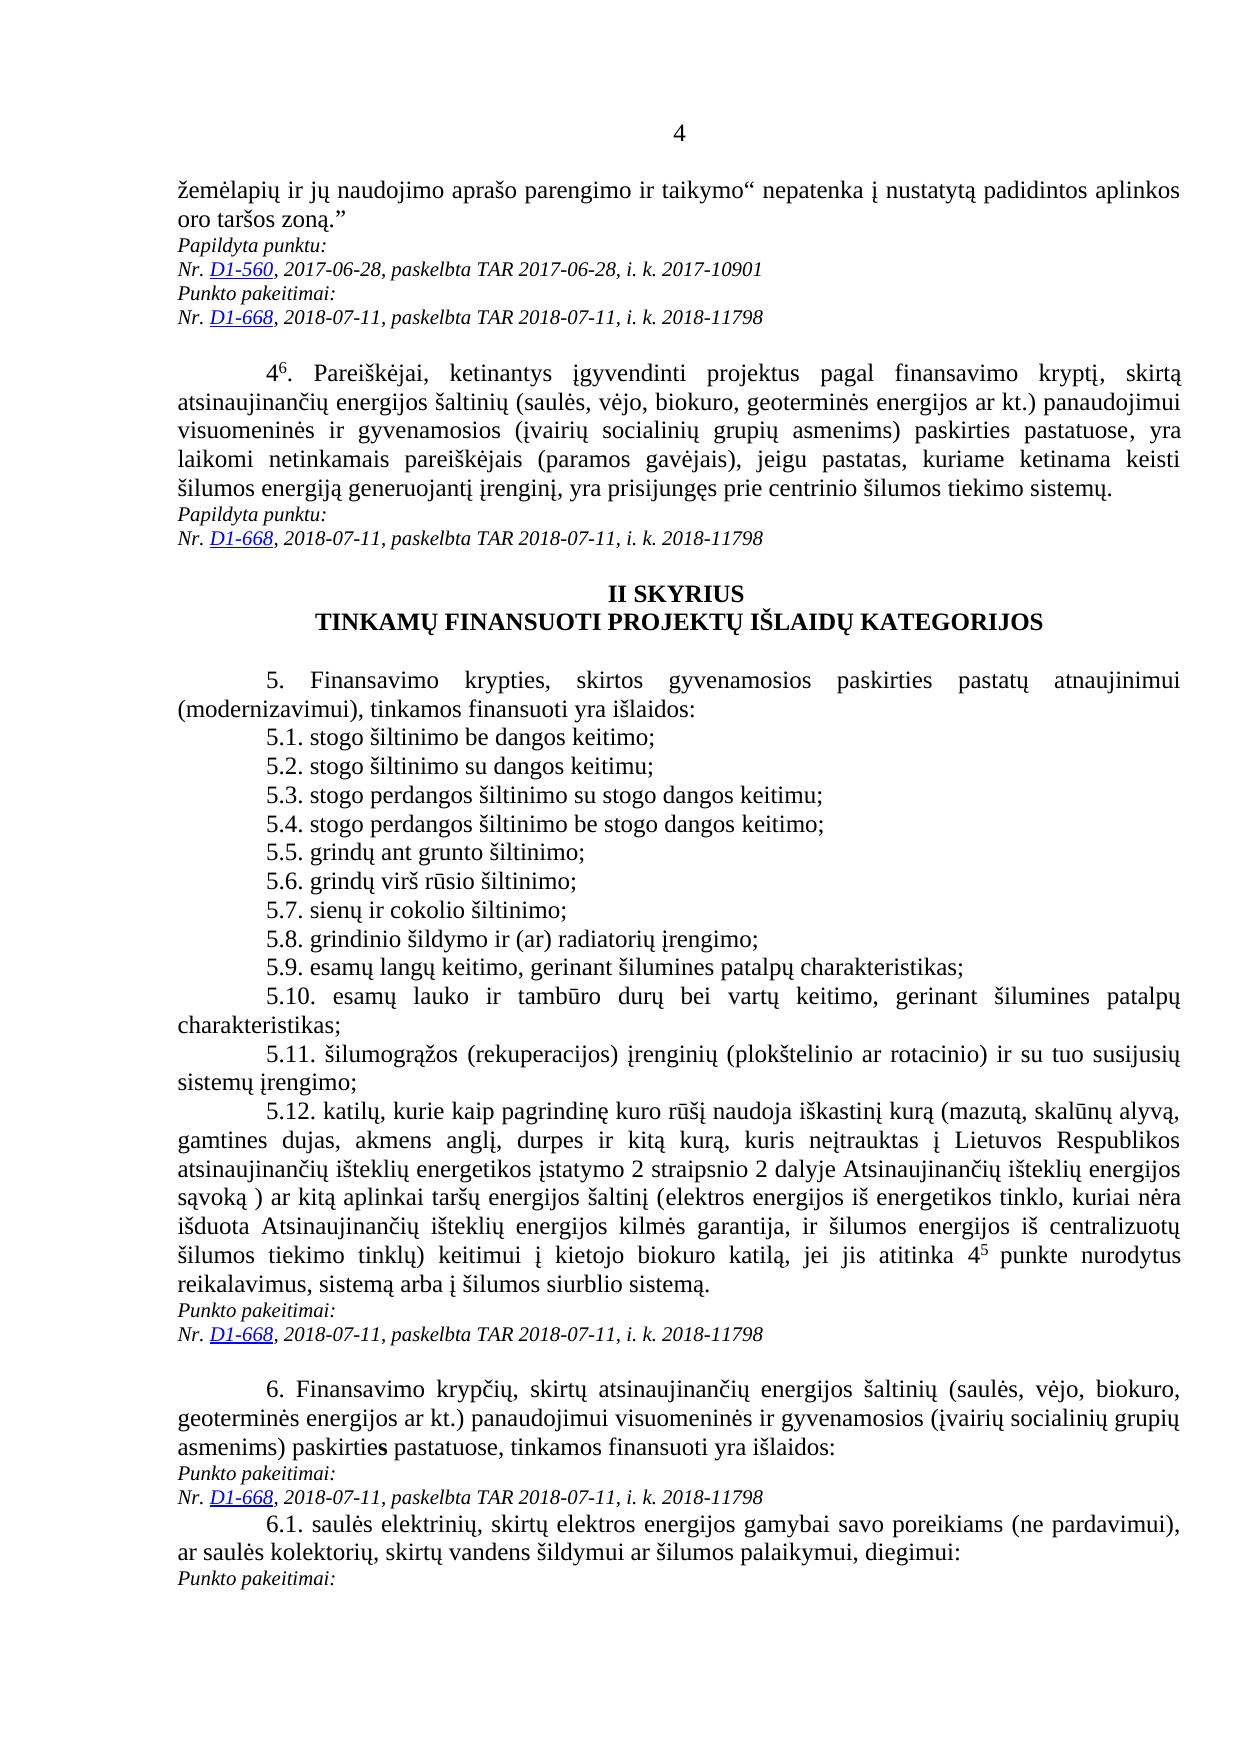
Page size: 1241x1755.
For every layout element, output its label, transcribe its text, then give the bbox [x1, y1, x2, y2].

text Punkto pakeitimai: [177, 1297, 1181, 1322]
text 5.2. stogo šiltinimo su dangos keitimu; [177, 751, 1181, 780]
text 5.12. katilų, kurie kaip pagrindinę kuro rūšį naudoja iškastinį kurą (mazutą, skalūnų alyvą, gamtines dujas, akmens anglį, durpes ir kitą kurą, kuris neįtrauktas į Lietuvos Respublikos atsinaujinančių išteklių energetikos įstatymo 2 straipsnio 2 dalyje Atsinaujinančių išteklių energijos sąvoką ) ar kitą aplinkai taršų energijos šaltinį (elektros energijos iš energetikos tinklo, kuriai nėra išduota Atsinaujinančių išteklių energijos kilmės garantija, ir šilumos energijos iš centralizuotų šilumos tiekimo tinklų) keitimui į kietojo biokuro katilą, jei jis atitinka 45 punkte nurodytus reikalavimus, sistemą arba į šilumos siurblio sistemą. [177, 1096, 1181, 1297]
text Nr. D1-668, 2018-07-11, paskelbta TAR 2018-07-11, i. k. 2018-11798 [177, 1322, 1181, 1346]
text 6.1. saulės elektrinių, skirtų elektros energijos gamybai savo poreikiams (ne pardavimui), ar saulės kolektorių, skirtų vandens šildymui ar šilumos palaikymui, diegimui: [177, 1509, 1181, 1566]
text 5.6. grindų virš rūsio šiltinimo; [177, 866, 1181, 895]
text 5.9. esamų langų keitimo, gerinant šilumines patalpų charakteristikas; [177, 952, 1181, 981]
text Punkto pakeitimai: [177, 1461, 1181, 1485]
text 5.4. stogo perdangos šiltinimo be stogo dangos keitimo; [177, 809, 1181, 837]
text 5.3. stogo perdangos šiltinimo su stogo dangos keitimu; [177, 780, 1181, 809]
text Nr. D1-668, 2018-07-11, paskelbta TAR 2018-07-11, i. k. 2018-11798 [177, 305, 1181, 329]
text žemėlapių ir jų naudojimo aprašo parengimo ir taikymo“ nepatenka į nustatytą padidintos aplinkos oro taršos zoną.” [177, 176, 1181, 233]
text 5. Finansavimo krypties, skirtos gyvenamosios paskirties pastatų atnaujinimui (modernizavimui), tinkamos finansuoti yra išlaidos: [177, 665, 1181, 722]
text Nr. D1-668, 2018-07-11, paskelbta TAR 2018-07-11, i. k. 2018-11798 [177, 526, 1181, 550]
text 6. Finansavimo krypčių, skirtų atsinaujinančių energijos šaltinių (saulės, vėjo, biokuro, geoterminės energijos ar kt.) panaudojimui visuomeninės ir gyvenamosios (įvairių socialinių grupių asmenims) paskirties pastatuose, tinkamos finansuoti yra išlaidos: [177, 1374, 1181, 1461]
text Papildyta punktu: [177, 502, 1181, 526]
text 46. Pareiškėjai, ketinantys įgyvendinti projektus pagal finansavimo kryptį, skirtą atsinaujinančių energijos šaltinių (saulės, vėjo, biokuro, geoterminės energijos ar kt.) panaudojimui visuomeninės ir gyvenamosios (įvairių socialinių grupių asmenims) paskirties pastatuose, yra laikomi netinkamais pareiškėjais (paramos gavėjais), jeigu pastatas, kuriame ketinama keisti šilumos energiją generuojantį įrenginį, yra prisijungęs prie centrinio šilumos tiekimo sistemų. [177, 358, 1181, 502]
text 5.11. šilumogrąžos (rekuperacijos) įrenginių (plokštelinio ar rotacinio) ir su tuo susijusių sistemų įrengimo; [177, 1039, 1181, 1096]
text Papildyta punktu: [177, 233, 1181, 257]
text II SKYRIUS [177, 579, 1181, 607]
text Punkto pakeitimai: [177, 281, 1181, 305]
text 5.8. grindinio šildymo ir (ar) radiatorių įrengimo; [177, 924, 1181, 952]
text 5.5. grindų ant grunto šiltinimo; [177, 837, 1181, 866]
text 5.7. sienų ir cokolio šiltinimo; [177, 895, 1181, 924]
text 5.10. esamų lauko ir tambūro durų bei vartų keitimo, gerinant šilumines patalpų charakteristikas; [177, 981, 1181, 1039]
text Punkto pakeitimai: [177, 1566, 1181, 1590]
text 5.1. stogo šiltinimo be dangos keitimo; [177, 722, 1181, 751]
text TINKAMŲ FINANSUOTI PROJEKTŲ IŠLAIDŲ KATEGORIJOS [177, 607, 1181, 636]
text Nr. D1-668, 2018-07-11, paskelbta TAR 2018-07-11, i. k. 2018-11798 [177, 1485, 1181, 1509]
text Nr. D1-560, 2017-06-28, paskelbta TAR 2017-06-28, i. k. 2017-10901 [177, 257, 1181, 281]
